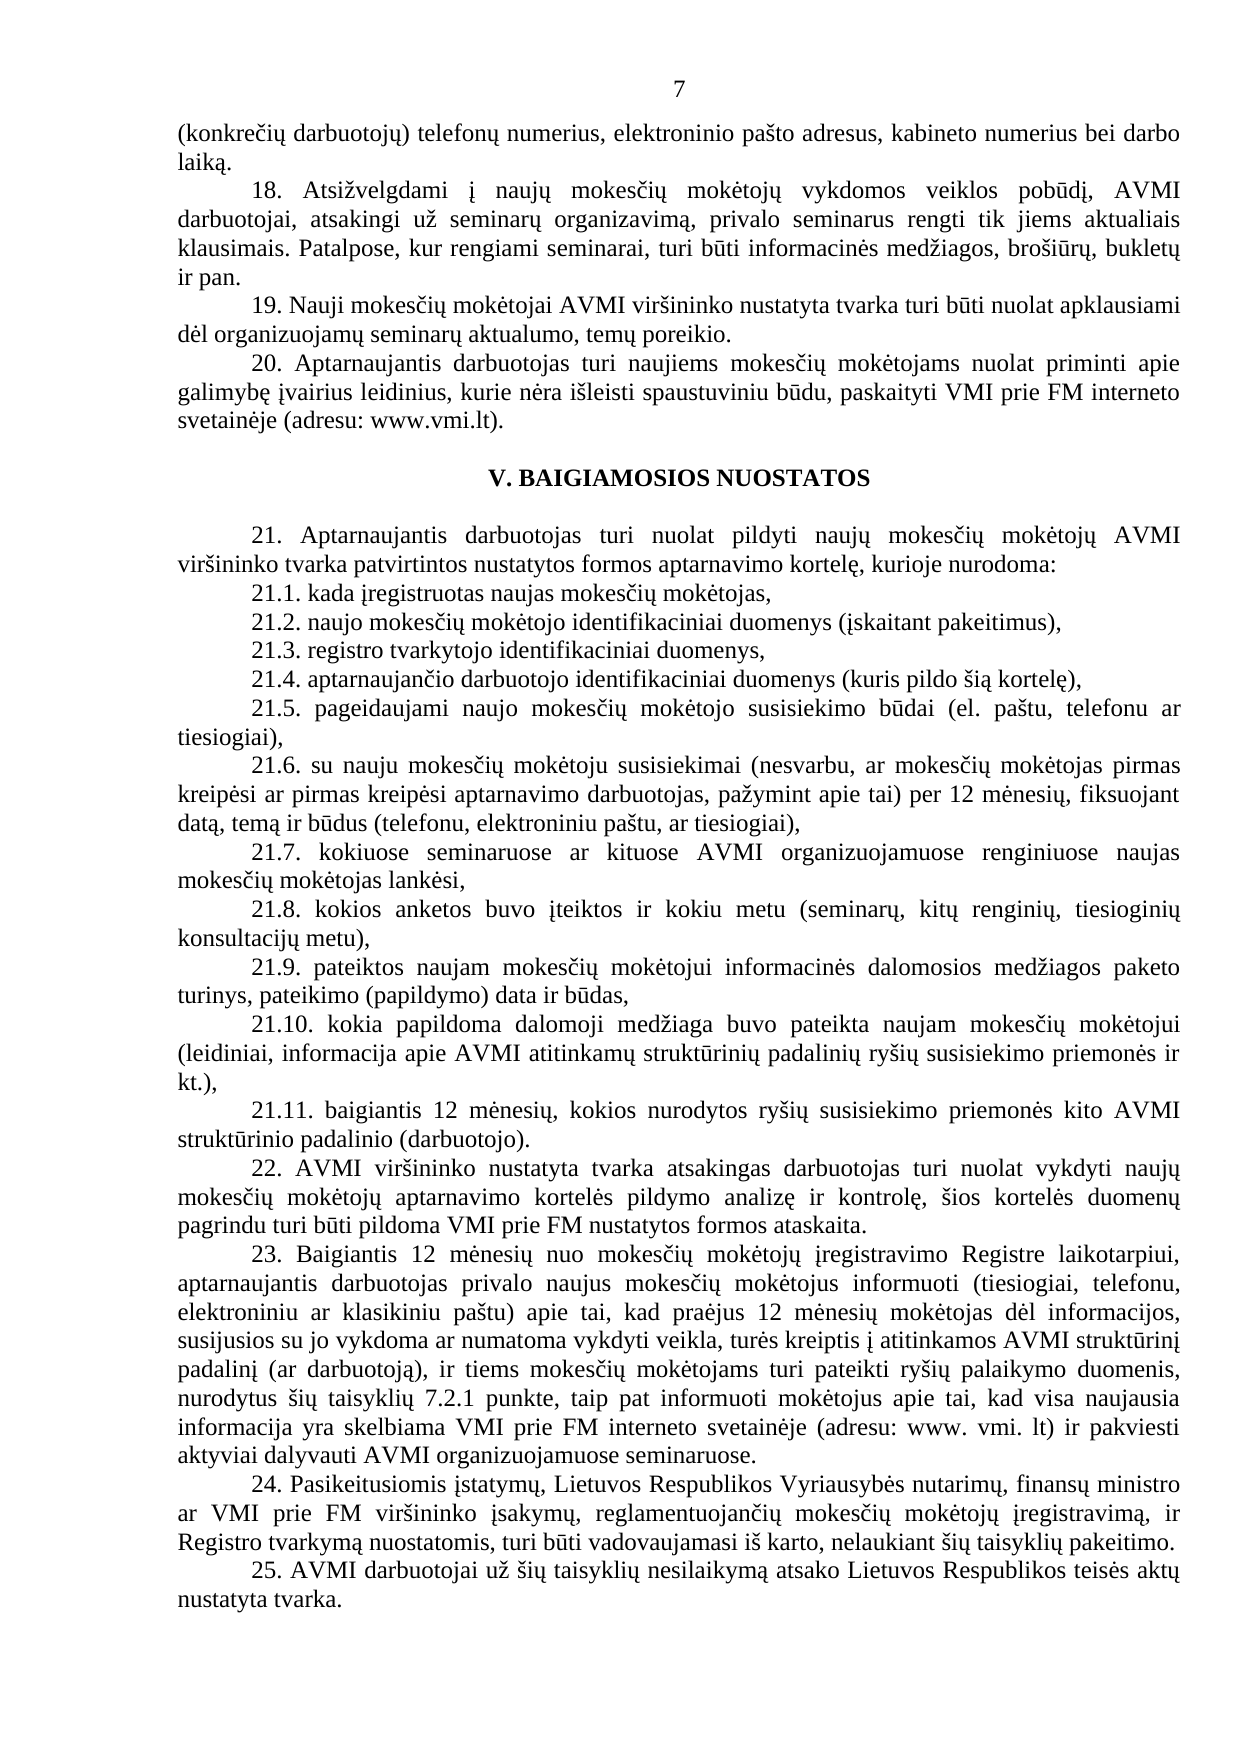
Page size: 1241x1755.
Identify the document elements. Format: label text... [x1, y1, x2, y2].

text V. BAIGIAMOSIOS NUOSTATOS [177, 463, 1181, 492]
text 25. AVMI darbuotojai už šių taisyklių nesilaikymą atsako Lietuvos Respublikos teisės aktų nustatyta tvarka. [177, 1556, 1181, 1613]
text 21.9. pateiktos naujam mokesčių mokėtojui informacinės dalomosios medžiagos paketo turinys, pateikimo (papildymo) data ir būdas, [177, 952, 1181, 1009]
text 21.1. kada įregistruotas naujas mokesčių mokėtojas, [177, 578, 1181, 607]
text 21.4. aptarnaujančio darbuotojo identifikaciniai duomenys (kuris pildo šią kortelę), [177, 664, 1181, 693]
text 21. Aptarnaujantis darbuotojas turi nuolat pildyti naujų mokesčių mokėtojų AVMI viršininko tvarka patvirtintos nustatytos formos aptarnavimo kortelę, kurioje nurodoma: [177, 521, 1181, 578]
text 19. Nauji mokesčių mokėtojai AVMI viršininko nustatyta tvarka turi būti nuolat apklausiami dėl organizuojamų seminarų aktualumo, temų poreikio. [177, 291, 1181, 348]
text 21.11. baigiantis 12 mėnesių, kokios nurodytos ryšių susisiekimo priemonės kito AVMI struktūrinio padalinio (darbuotojo). [177, 1096, 1181, 1153]
text 21.7. kokiuose seminaruose ar kituose AVMI organizuojamuose renginiuose naujas mokesčių mokėtojas lankėsi, [177, 837, 1181, 894]
text 23. Baigiantis 12 mėnesių nuo mokesčių mokėtojų įregistravimo Registre laikotarpiui, aptarnaujantis darbuotojas privalo naujus mokesčių mokėtojus informuoti (tiesiogiai, telefonu, elektroniniu ar klasikiniu paštu) apie tai, kad praėjus 12 mėnesių mokėtojas dėl informacijos, susijusios su jo vykdoma ar numatoma vykdyti veikla, turės kreiptis į atitinkamos AVMI struktūrinį padalinį (ar darbuotoją), ir tiems mokesčių mokėtojams turi pateikti ryšių palaikymo duomenis, nurodytus šių taisyklių 7.2.1 punkte, taip pat informuoti mokėtojus apie tai, kad visa naujausia informacija yra skelbiama VMI prie FM interneto svetainėje (adresu: www. vmi. lt) ir pakviesti aktyviai dalyvauti AVMI organizuojamuose seminaruose. [177, 1239, 1181, 1469]
text 21.10. kokia papildoma dalomoji medžiaga buvo pateikta naujam mokesčių mokėtojui (leidiniai, informacija apie AVMI atitinkamų struktūrinių padalinių ryšių susisiekimo priemonės ir kt.), [177, 1009, 1181, 1096]
text (konkrečių darbuotojų) telefonų numerius, elektroninio pašto adresus, kabineto numerius bei darbo laiką. [177, 118, 1181, 176]
text 18. Atsižvelgdami į naujų mokesčių mokėtojų vykdomos veiklos pobūdį, AVMI darbuotojai, atsakingi už seminarų organizavimą, privalo seminarus rengti tik jiems aktualiais klausimais. Patalpose, kur rengiami seminarai, turi būti informacinės medžiagos, brošiūrų, bukletų ir pan. [177, 176, 1181, 291]
text 20. Aptarnaujantis darbuotojas turi naujiems mokesčių mokėtojams nuolat priminti apie galimybę įvairius leidinius, kurie nėra išleisti spaustuviniu būdu, paskaityti VMI prie FM interneto svetainėje (adresu: www.vmi.lt). [177, 348, 1181, 434]
text 24. Pasikeitusiomis įstatymų, Lietuvos Respublikos Vyriausybės nutarimų, finansų ministro ar VMI prie FM viršininko įsakymų, reglamentuojančių mokesčių mokėtojų įregistravimą, ir Registro tvarkymą nuostatomis, turi būti vadovaujamasi iš karto, nelaukiant šių taisyklių pakeitimo. [177, 1469, 1181, 1556]
text 21.2. naujo mokesčių mokėtojo identifikaciniai duomenys (įskaitant pakeitimus), [177, 607, 1181, 636]
text 21.6. su nauju mokesčių mokėtoju susisiekimai (nesvarbu, ar mokesčių mokėtojas pirmas kreipėsi ar pirmas kreipėsi aptarnavimo darbuotojas, pažymint apie tai) per 12 mėnesių, fiksuojant datą, temą ir būdus (telefonu, elektroniniu paštu, ar tiesiogiai), [177, 751, 1181, 837]
text 21.5. pageidaujami naujo mokesčių mokėtojo susisiekimo būdai (el. paštu, telefonu ar tiesiogiai), [177, 693, 1181, 751]
text 22. AVMI viršininko nustatyta tvarka atsakingas darbuotojas turi nuolat vykdyti naujų mokesčių mokėtojų aptarnavimo kortelės pildymo analizę ir kontrolę, šios kortelės duomenų pagrindu turi būti pildoma VMI prie FM nustatytos formos ataskaita. [177, 1153, 1181, 1239]
text 21.3. registro tvarkytojo identifikaciniai duomenys, [177, 636, 1181, 664]
text 21.8. kokios anketos buvo įteiktos ir kokiu metu (seminarų, kitų renginių, tiesioginių konsultacijų metu), [177, 894, 1181, 952]
